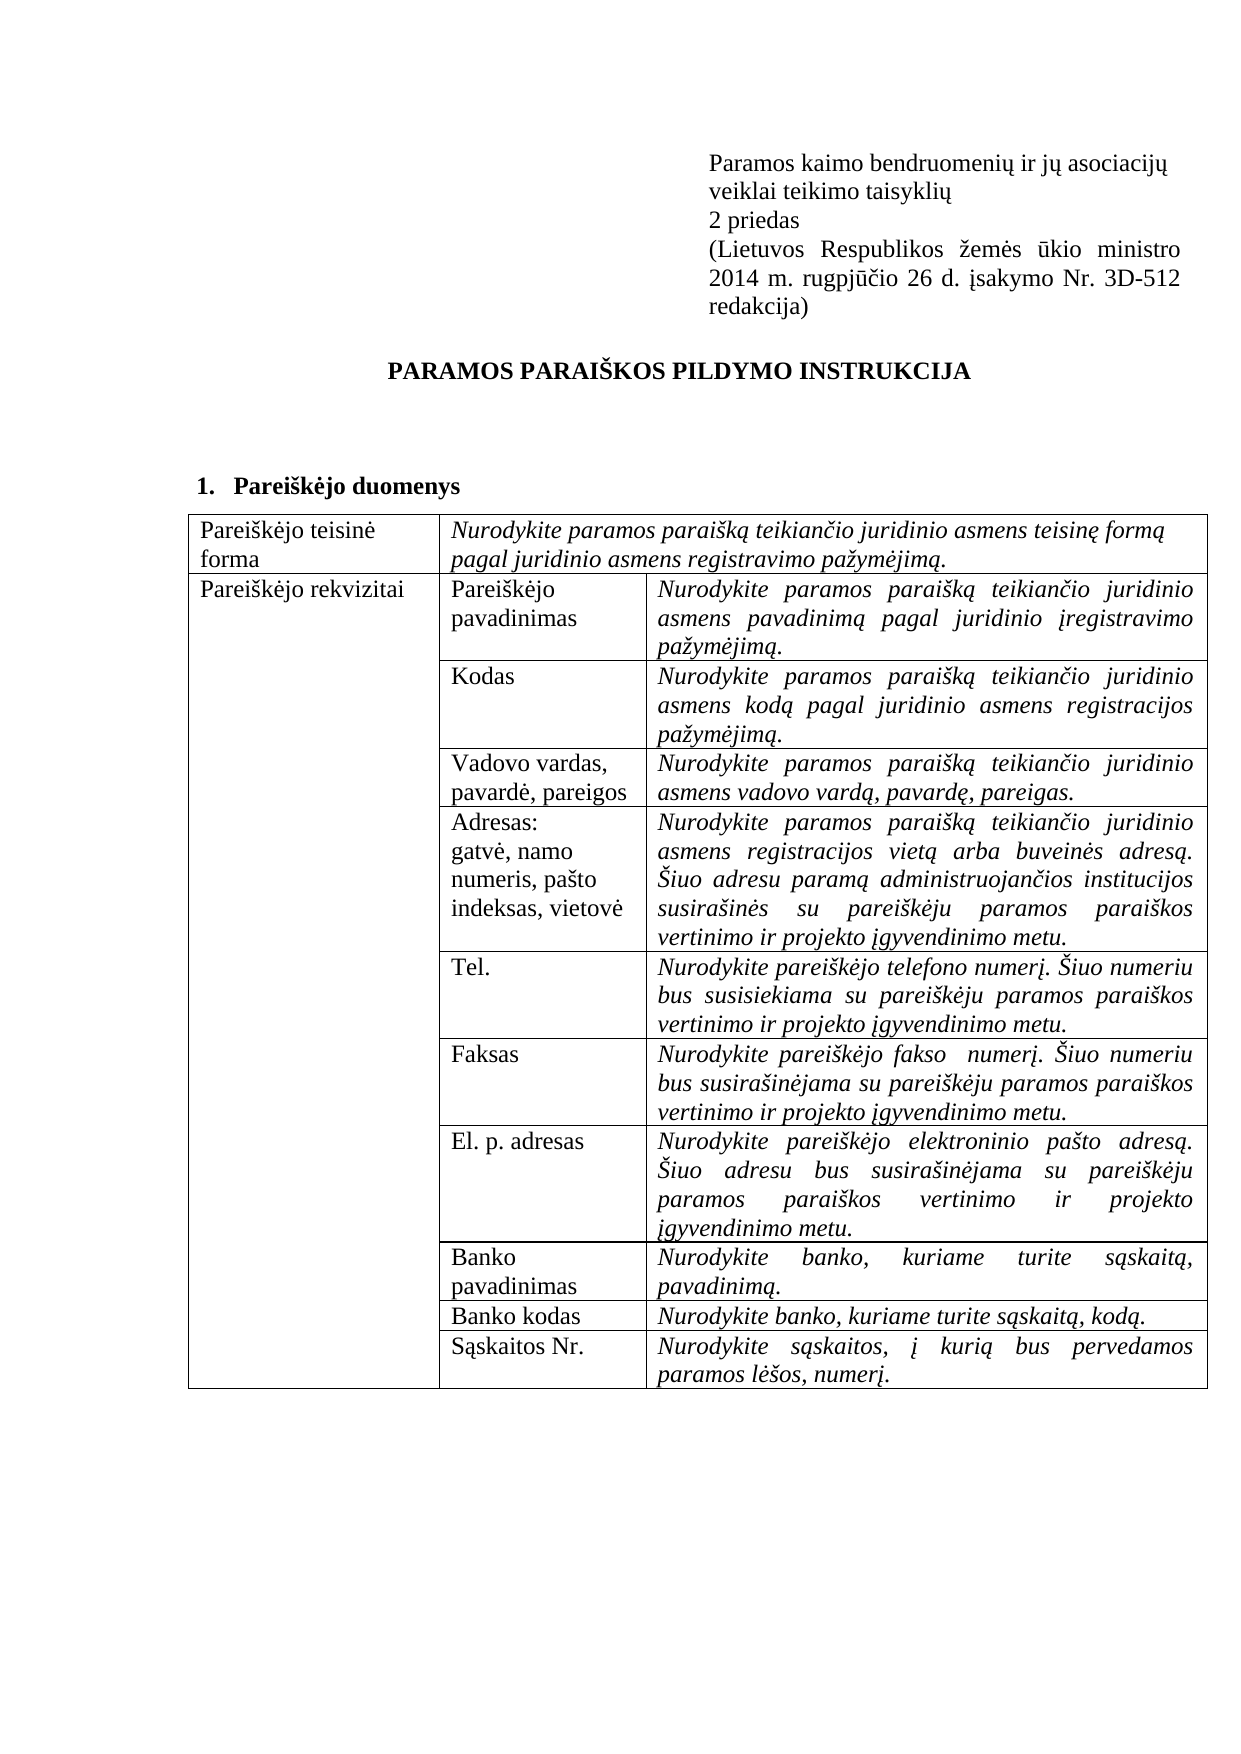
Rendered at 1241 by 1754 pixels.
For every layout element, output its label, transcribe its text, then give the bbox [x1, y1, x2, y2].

table_cell Nurodykite paramos paraišką teikiančio juridinio asmens registracijos vietą arba buveinės adresą. Šiuo adresu paramą administruojančios institucijos susirašinės su pareiškėju paramos paraiškos vertinimo ir projekto įgyvendinimo metu. [647, 807, 1207, 951]
table_cell Faksas [440, 1039, 646, 1125]
text (Lietuvos Respublikos žemės ūkio ministro 2014 m. rugpjūčio 26 d. įsakymo Nr. 3D-512 redakcija) [709, 234, 1181, 320]
table_cell Nurodykite pareiškėjo elektroninio pašto adresą. Šiuo adresu bus susirašinėjama su pareiškėju paramos paraiškos vertinimo ir projekto įgyvendinimo metu. [647, 1126, 1207, 1241]
table_cell Nurodykite sąskaitos, į kurią bus pervedamos paramos lėšos, numerį. [647, 1331, 1207, 1388]
title PARAMOS PARAIŠKOS PILDYMO INSTRUKCIJA [177, 356, 1181, 385]
table_header Pareiškėjo teisinė forma [189, 515, 439, 573]
table_cell Tel. [440, 952, 646, 1038]
table_cell Vadovo vardas, pavardė, pareigos [440, 749, 646, 806]
table_cell Banko pavadinimas [440, 1243, 646, 1300]
table_cell Nurodykite banko, kuriame turite sąskaitą, kodą. [647, 1301, 1207, 1330]
text Paramos kaimo bendruomenių ir jų asociacijų veiklai teikimo taisyklių [709, 148, 1181, 205]
table_cell Pareiškėjo rekvizitai [189, 574, 439, 1388]
table_cell Nurodykite pareiškėjo telefono numerį. Šiuo numeriu bus susisiekiama su pareiškėju paramos paraiškos vertinimo ir projekto įgyvendinimo metu. [647, 952, 1207, 1038]
table_cell Nurodykite pareiškėjo fakso numerį. Šiuo numeriu bus susirašinėjama su pareiškėju paramos paraiškos vertinimo ir projekto įgyvendinimo metu. [647, 1039, 1207, 1125]
table_cell Nurodykite banko, kuriame turite sąskaitą, pavadinimą. [647, 1243, 1207, 1300]
text 1. Pareiškėjo duomenys [196, 471, 1181, 500]
table_cell Adresas: gatvė, namo numeris, pašto indeksas, vietovė [440, 807, 646, 951]
table_cell Kodas [440, 661, 646, 747]
table_cell Nurodykite paramos paraišką teikiančio juridinio asmens kodą pagal juridinio asmens registracijos pažymėjimą. [647, 661, 1207, 747]
table_cell Nurodykite paramos paraišką teikiančio juridinio asmens pavadinimą pagal juridinio įregistravimo pažymėjimą. [647, 574, 1207, 660]
table_cell Pareiškėjo pavadinimas [440, 574, 646, 660]
table_header Nurodykite paramos paraišką teikiančio juridinio asmens teisinę formą pagal juridinio asmens registravimo pažymėjimą. [440, 515, 1207, 573]
table_cell Sąskaitos Nr. [440, 1331, 646, 1388]
text 2 priedas [702, 205, 1181, 234]
table_cell Banko kodas [440, 1301, 646, 1330]
table_cell El. p. adresas [440, 1126, 646, 1241]
table_cell Nurodykite paramos paraišką teikiančio juridinio asmens vadovo vardą, pavardę, pareigas. [647, 749, 1207, 806]
